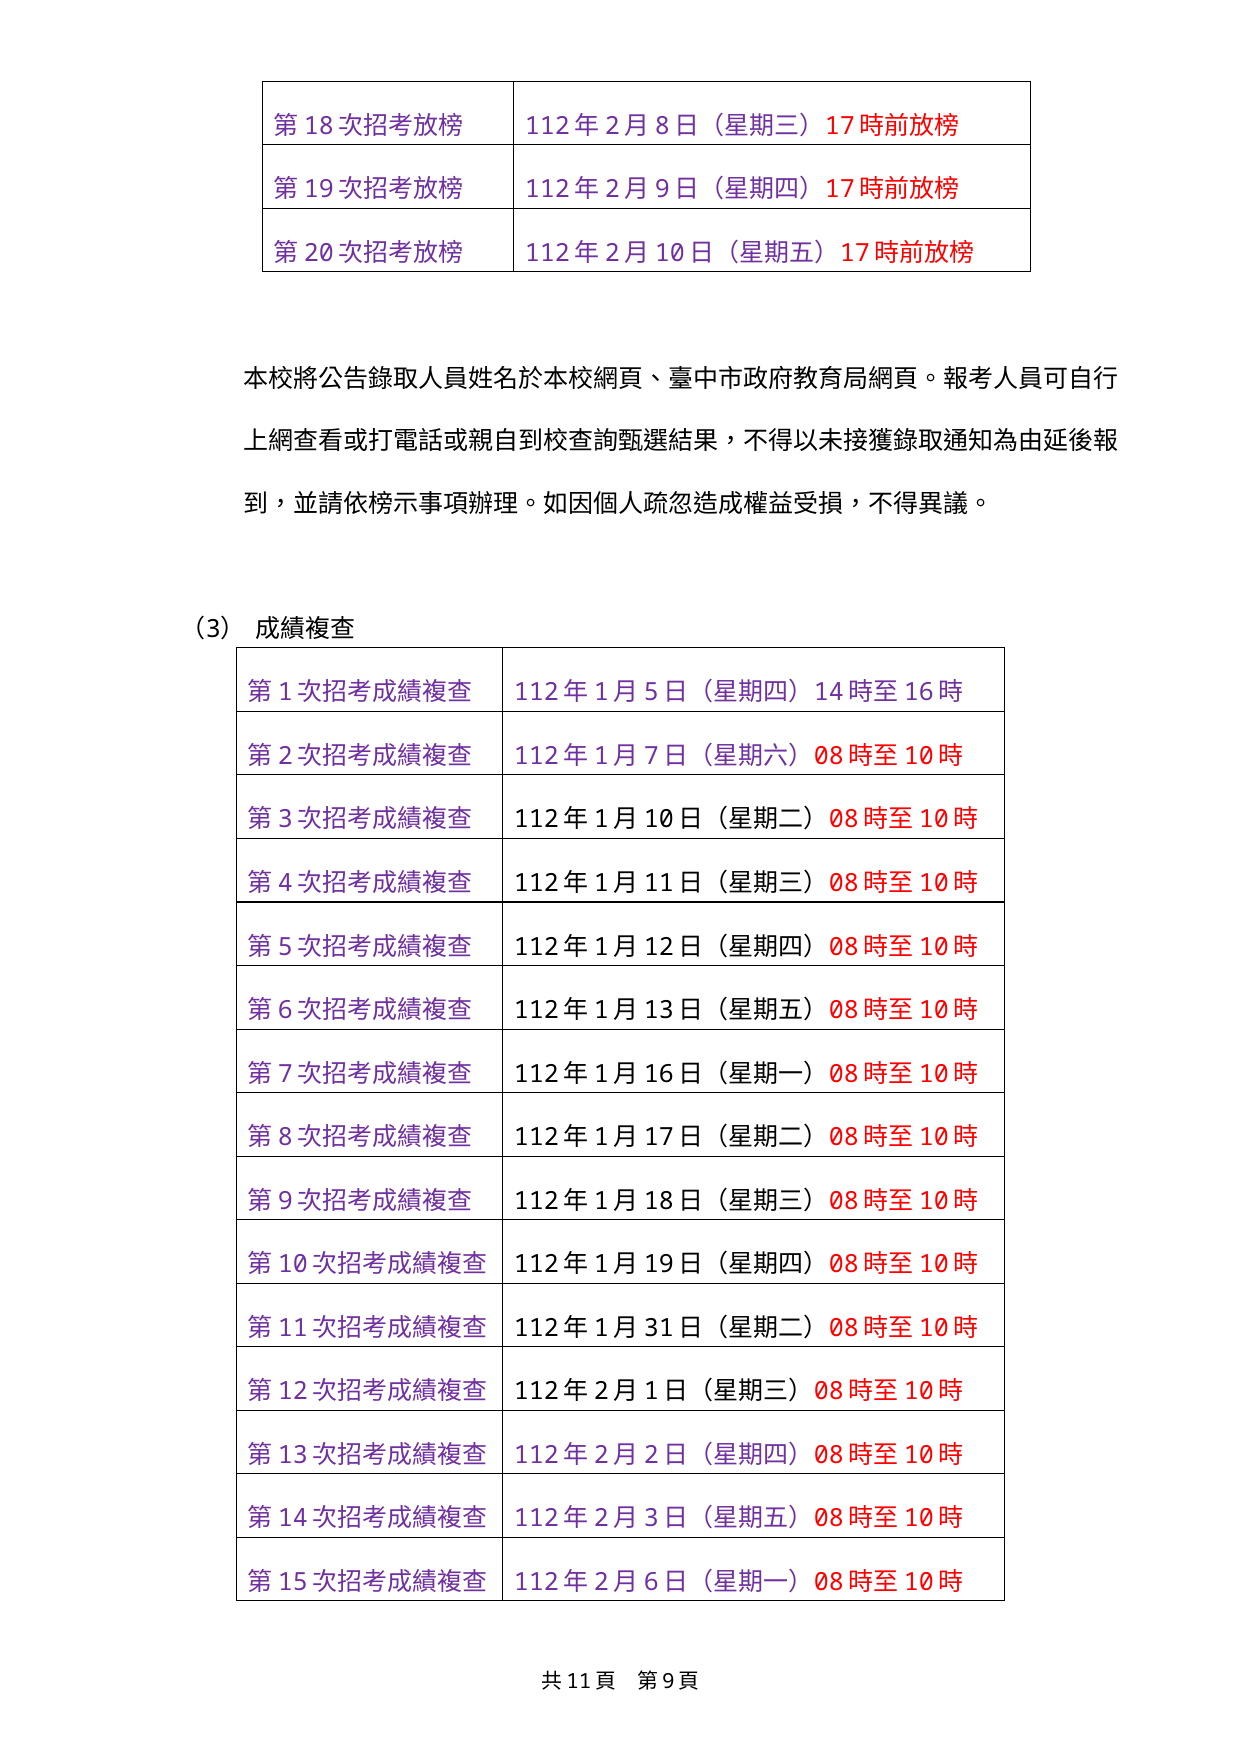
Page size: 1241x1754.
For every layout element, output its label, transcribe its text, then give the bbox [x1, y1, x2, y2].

table_cell 112年2月8日（星期三）17時前放榜 [514, 82, 1030, 144]
table_cell 第14次招考成績複查 [237, 1474, 502, 1537]
table_cell 112年1月10日（星期二）08時至10時 [503, 775, 1004, 838]
table_cell 112年1月18日（星期三）08時至10時 [503, 1157, 1004, 1219]
table_cell 第18次招考放榜 [263, 82, 513, 144]
table_cell 第7次招考成績複查 [237, 1030, 502, 1092]
text 本校將公告錄取人員姓名於本校網頁、臺中市政府教育局網頁。報考人員可自行上網查看或打電話或親自到校查詢甄選結果，不得以未接獲錄取通知為由延後報到，並請依榜示事項辦理。如因個人疏忽造成權益受損，不得異議。 [243, 335, 1122, 522]
table_cell 112年1月16日（星期一）08時至10時 [503, 1030, 1004, 1092]
table_header 第1次招考成績複查 [237, 648, 502, 711]
table_cell 第5次招考成績複查 [237, 903, 502, 965]
table_cell 第2次招考成績複查 [237, 712, 502, 774]
table_cell 第10次招考成績複查 [237, 1220, 502, 1283]
table_cell 第6次招考成績複查 [237, 966, 502, 1028]
table_cell 112年1月12日（星期四）08時至10時 [503, 903, 1004, 965]
list 成績複查 [181, 585, 1122, 647]
table_cell 第12次招考成績複查 [237, 1347, 502, 1410]
table_cell 第4次招考成績複查 [237, 839, 502, 901]
table_cell 第19次招考放榜 [263, 145, 513, 208]
table_cell 第8次招考成績複查 [237, 1093, 502, 1156]
table_cell 112年1月11日（星期三）08時至10時 [503, 839, 1004, 901]
table_cell 112年2月10日（星期五）17時前放榜 [514, 209, 1030, 271]
table_cell 112年1月31日（星期二）08時至10時 [503, 1284, 1004, 1346]
table_cell 112年2月6日（星期一）08時至10時 [503, 1538, 1004, 1600]
table_cell 第11次招考成績複查 [237, 1284, 502, 1346]
table_cell 112年2月9日（星期四）17時前放榜 [514, 145, 1030, 208]
table_cell 第15次招考成績複查 [237, 1538, 502, 1600]
table_cell 第3次招考成績複查 [237, 775, 502, 838]
table_cell 第20次招考放榜 [263, 209, 513, 271]
table_cell 112年1月17日（星期二）08時至10時 [503, 1093, 1004, 1156]
table_cell 112年1月19日（星期四）08時至10時 [503, 1220, 1004, 1283]
table_cell 第13次招考成績複查 [237, 1411, 502, 1473]
table_cell 112年2月1日（星期三）08時至10時 [503, 1347, 1004, 1410]
table_cell 112年1月13日（星期五）08時至10時 [503, 966, 1004, 1028]
table_cell 112年2月3日（星期五）08時至10時 [503, 1474, 1004, 1537]
table_cell 第9次招考成績複查 [237, 1157, 502, 1219]
table_cell 112年1月7日（星期六）08時至10時 [503, 712, 1004, 774]
table_cell 112年2月2日（星期四）08時至10時 [503, 1411, 1004, 1473]
table_header 112年1月5日（星期四）14時至16時 [503, 648, 1004, 711]
